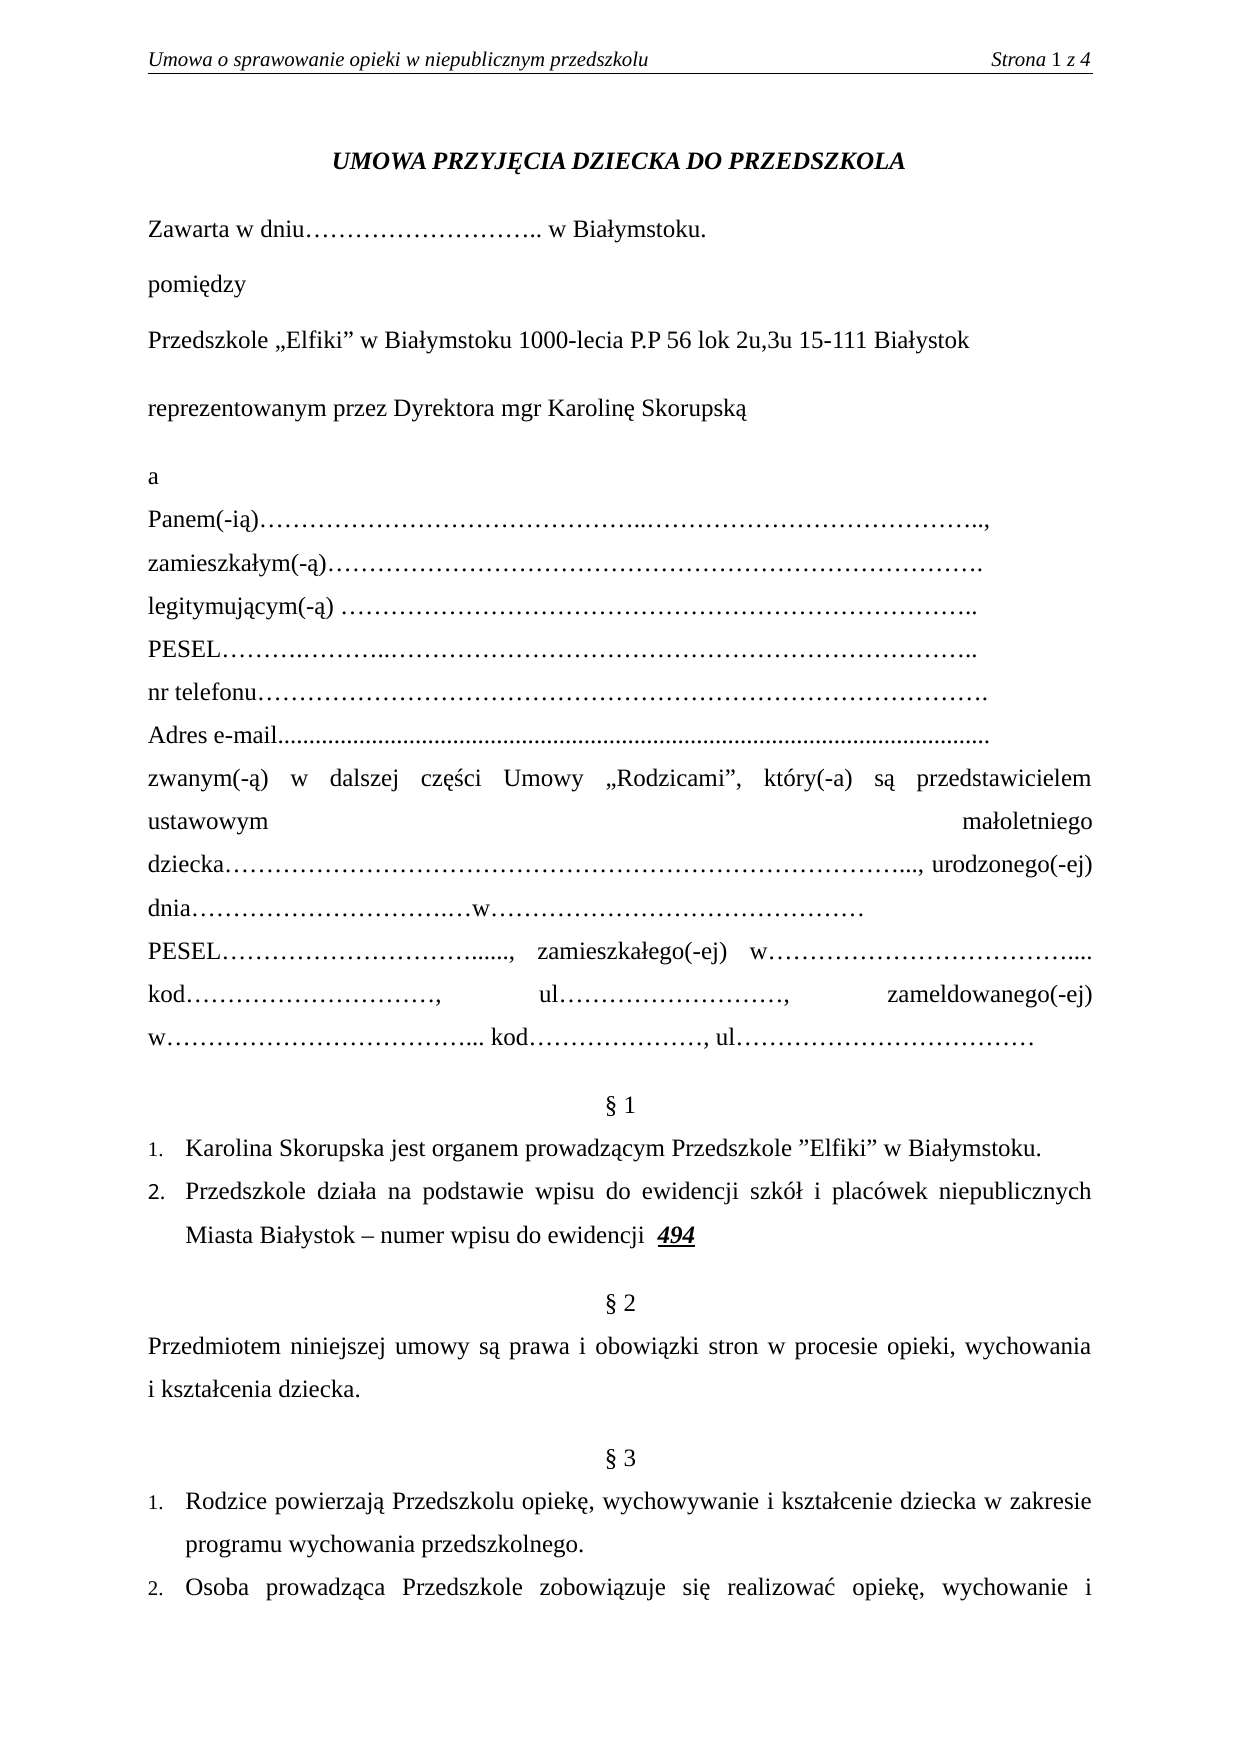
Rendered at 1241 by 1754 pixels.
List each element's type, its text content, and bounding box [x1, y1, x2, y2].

text Przedmiotem niniejszej umowy są prawa i obowiązki stron w procesie opieki, wychowania i kształcenia dziecka. [148, 1331, 1093, 1403]
text Przedszkole „Elfiki” w Białymstoku 1000-lecia P.P 56 lok 2u,3u 15-111 Białystok [148, 325, 1093, 354]
text pomiędzy [148, 269, 1093, 298]
text Zawarta w dniu……………………….. w Białymstoku. [148, 214, 1093, 243]
text PESEL……….………..…………………………………………………………….. [148, 634, 1093, 663]
text UMOWA PRZYJĘCIA DZIECKA DO PRZEDSZKOLA [148, 146, 1093, 174]
text zwanym(-ą) w dalszej części Umowy „Rodzicami”, który(-a) są przedstawicielem ustawowym małoletniego dziecka………………………………………………………………………..., urodzonego(-ej) dnia………………………….…w……………………………………… PESEL…………………………......, zamieszkałego(-ej) w……………………………….... kod…………………………, ul………………………, zameldowanego(-ej) w………………………………... kod…………………, ul……………………………… [148, 763, 1093, 1051]
text Adres e-mail.................................................................................................................. [148, 720, 1093, 749]
text nr telefonu……………………………………………………………………………. [148, 677, 1093, 706]
list Karolina Skorupska jest organem prowadzącym Przedszkole ”Elfiki” w Białymstoku. [148, 1133, 1093, 1162]
text § 2 [148, 1288, 1093, 1317]
list Osoba prowadząca Przedszkole zobowiązuje się realizować opiekę, wychowanie i [148, 1572, 1093, 1601]
text Panem(-ią)………………………………………..………………………………….., zamieszkałym(-ą)……………………………………………………………………. [148, 504, 1093, 576]
list Rodzice powierzają Przedszkolu opiekę, wychowywanie i kształcenie dziecka w zakresie programu wychowania przedszkolnego. [148, 1486, 1093, 1558]
text § 3 [148, 1443, 1093, 1471]
text legitymującym(-ą) ………………………………………………………………….. [148, 591, 1093, 619]
text § 1 [148, 1090, 1093, 1119]
text a [148, 461, 1093, 490]
text reprezentowanym przez Dyrektora mgr Karolinę Skorupską [148, 393, 1093, 422]
list Przedszkole działa na podstawie wpisu do ewidencji szkół i placówek niepublicznych Miasta Białystok – numer wpisu do ewidencji 494 [148, 1176, 1093, 1249]
